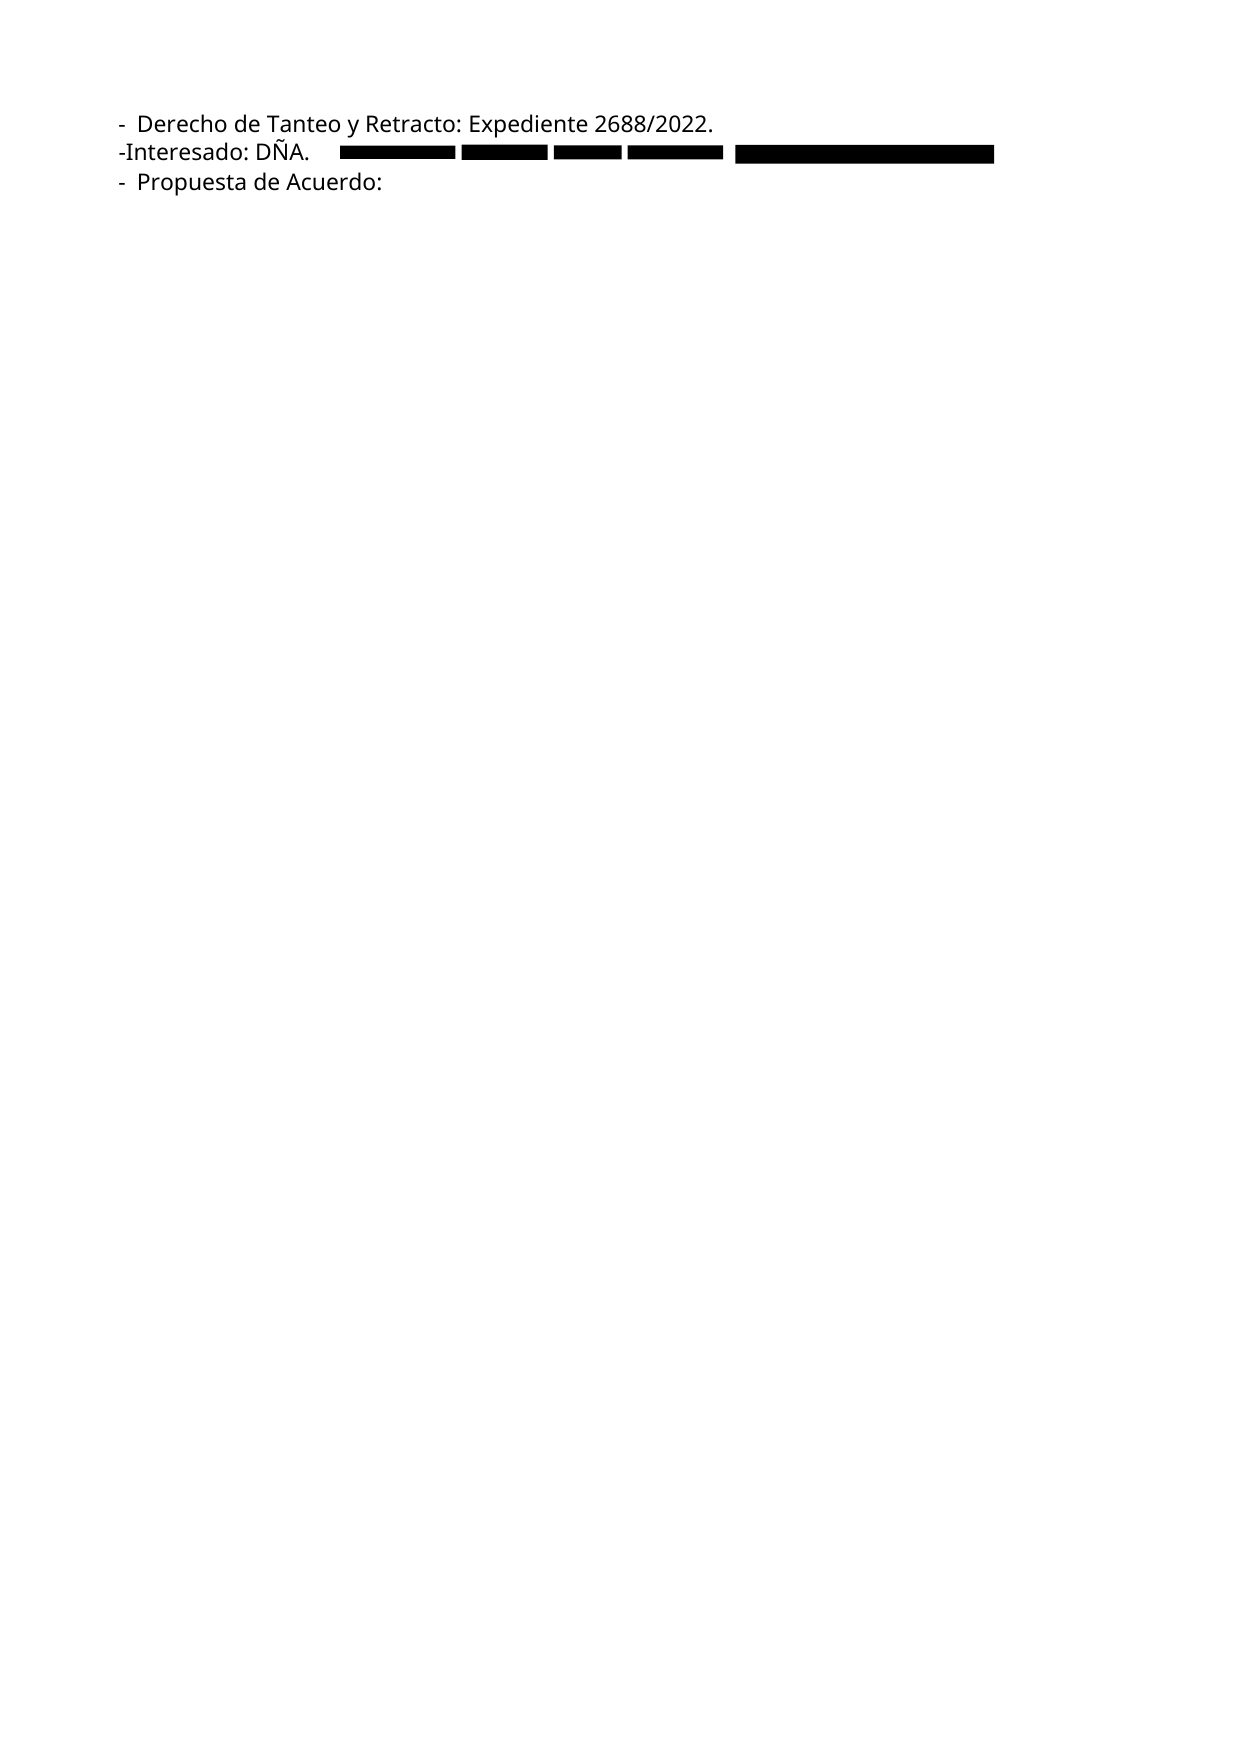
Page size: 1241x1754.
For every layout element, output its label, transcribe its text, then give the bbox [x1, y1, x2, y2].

list Derecho de Tanteo y Retracto: Expediente 2688/2022. [118, 110, 1136, 138]
text -Interesado: DÑA. [118, 138, 1136, 166]
list Propuesta de Acuerdo: [118, 166, 1136, 197]
